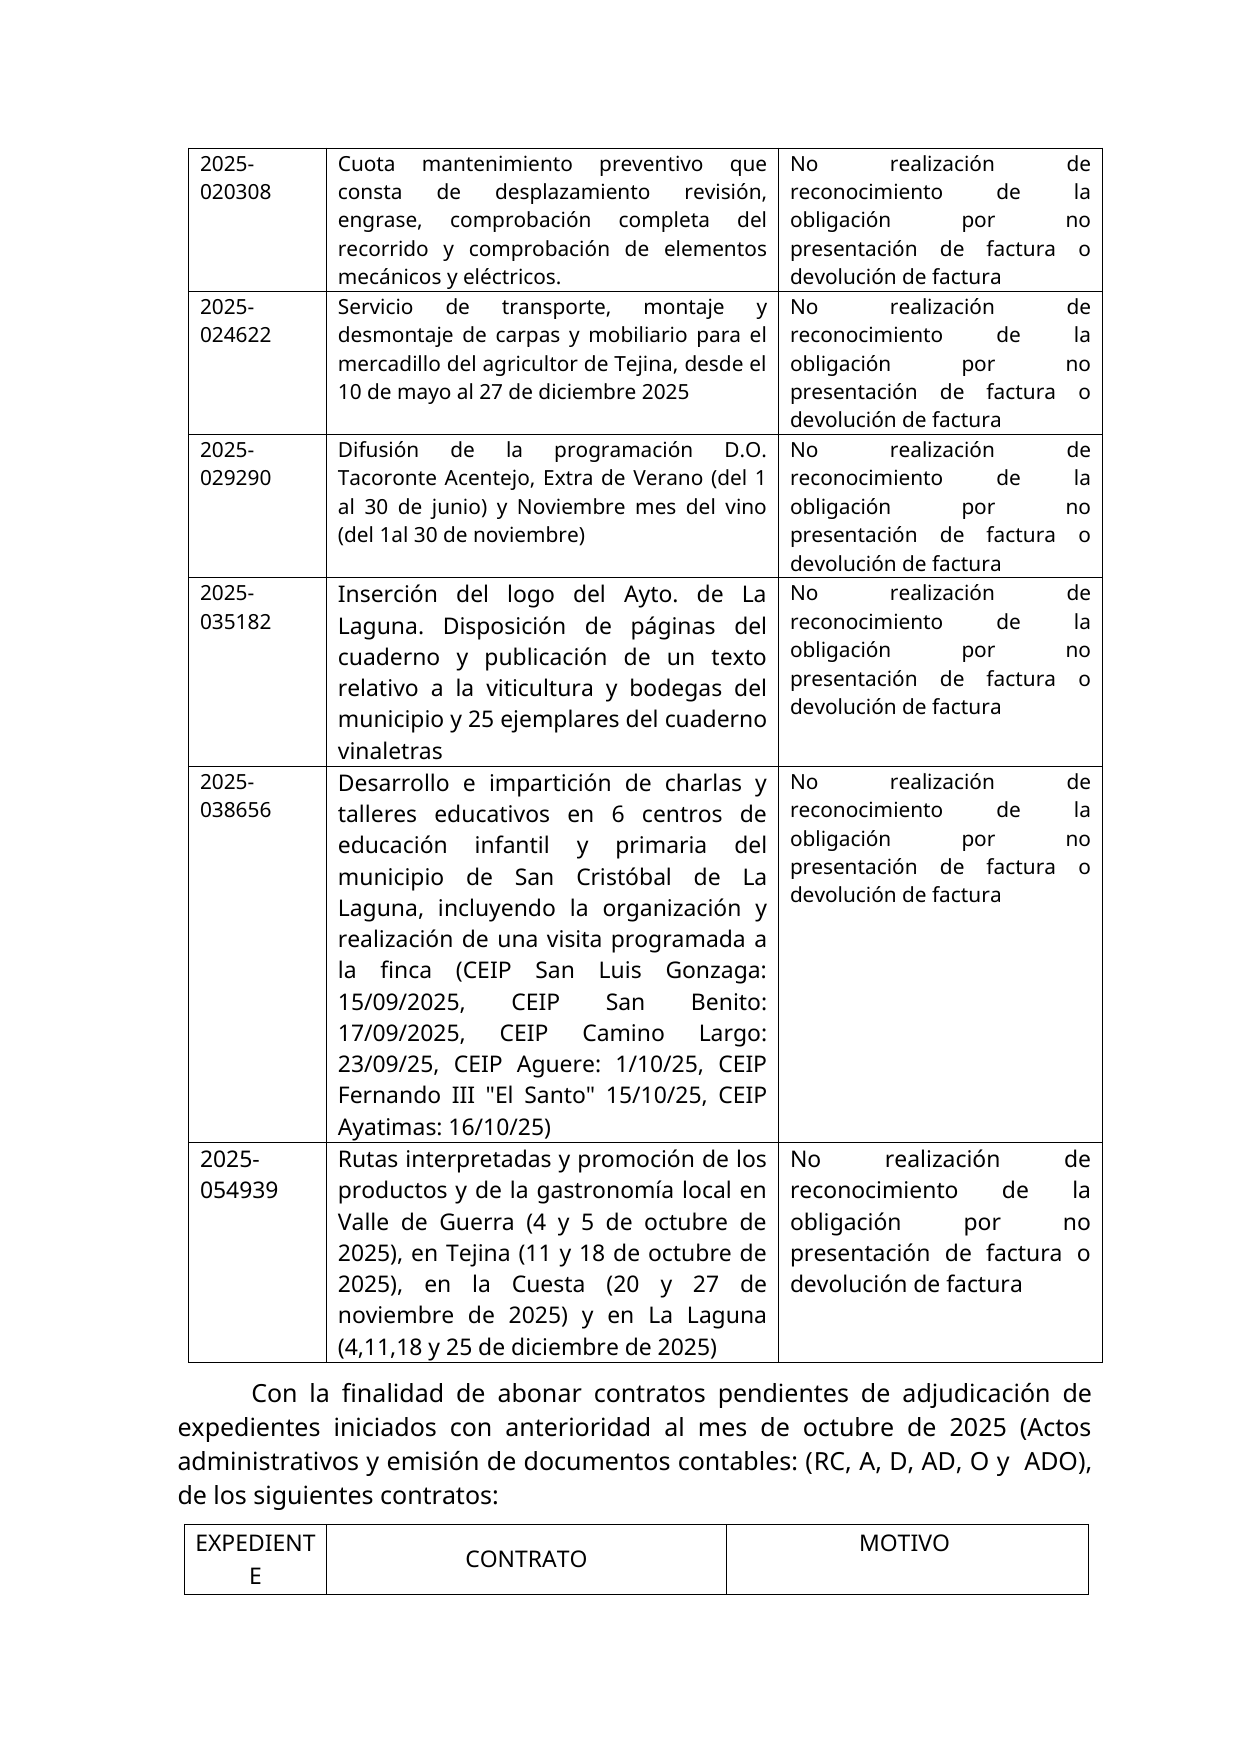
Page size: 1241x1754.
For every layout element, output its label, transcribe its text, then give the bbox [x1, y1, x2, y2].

text Con la finalidad de abonar contratos pendientes de adjudicación de expedientes iniciados con anterioridad al mes de octubre de 2025 (Actos administrativos y emisión de documentos contables: (RC, A, D, AD, O y ADO), de los siguientes contratos: [177, 1375, 1093, 1511]
table_cell No realización de reconocimiento de la obligación por no presentación de factura o devolución de factura [779, 435, 1102, 577]
table_cell 2025-054939 [189, 1143, 326, 1362]
table_cell 2025-024622 [189, 292, 326, 434]
table_header MOTIVO [727, 1525, 1088, 1594]
table_header EXPEDIENTE [185, 1525, 326, 1594]
table_cell No realización de reconocimiento de la obligación por no presentación de factura o devolución de factura [779, 292, 1102, 434]
table_cell 2025-029290 [189, 435, 326, 577]
table_cell 2025-035182 [189, 578, 326, 766]
table_cell 2025-038656 [189, 767, 326, 1142]
table_cell Difusión de la programación D.O. Tacoronte Acentejo, Extra de Verano (del 1 al 30 de junio) y Noviembre mes del vino (del 1al 30 de noviembre) [327, 435, 778, 577]
table_cell No realización de reconocimiento de la obligación por no presentación de factura o devolución de factura [779, 1143, 1102, 1362]
table_cell No realización de reconocimiento de la obligación por no presentación de factura o devolución de factura [779, 149, 1102, 291]
table_cell 2025-020308 [189, 149, 326, 291]
table_header CONTRATO [327, 1525, 726, 1594]
table_cell No realización de reconocimiento de la obligación por no presentación de factura o devolución de factura [779, 767, 1102, 1142]
table_cell Servicio de transporte, montaje y desmontaje de carpas y mobiliario para el mercadillo del agricultor de Tejina, desde el 10 de mayo al 27 de diciembre 2025 [327, 292, 778, 434]
table_cell No realización de reconocimiento de la obligación por no presentación de factura o devolución de factura [779, 578, 1102, 766]
